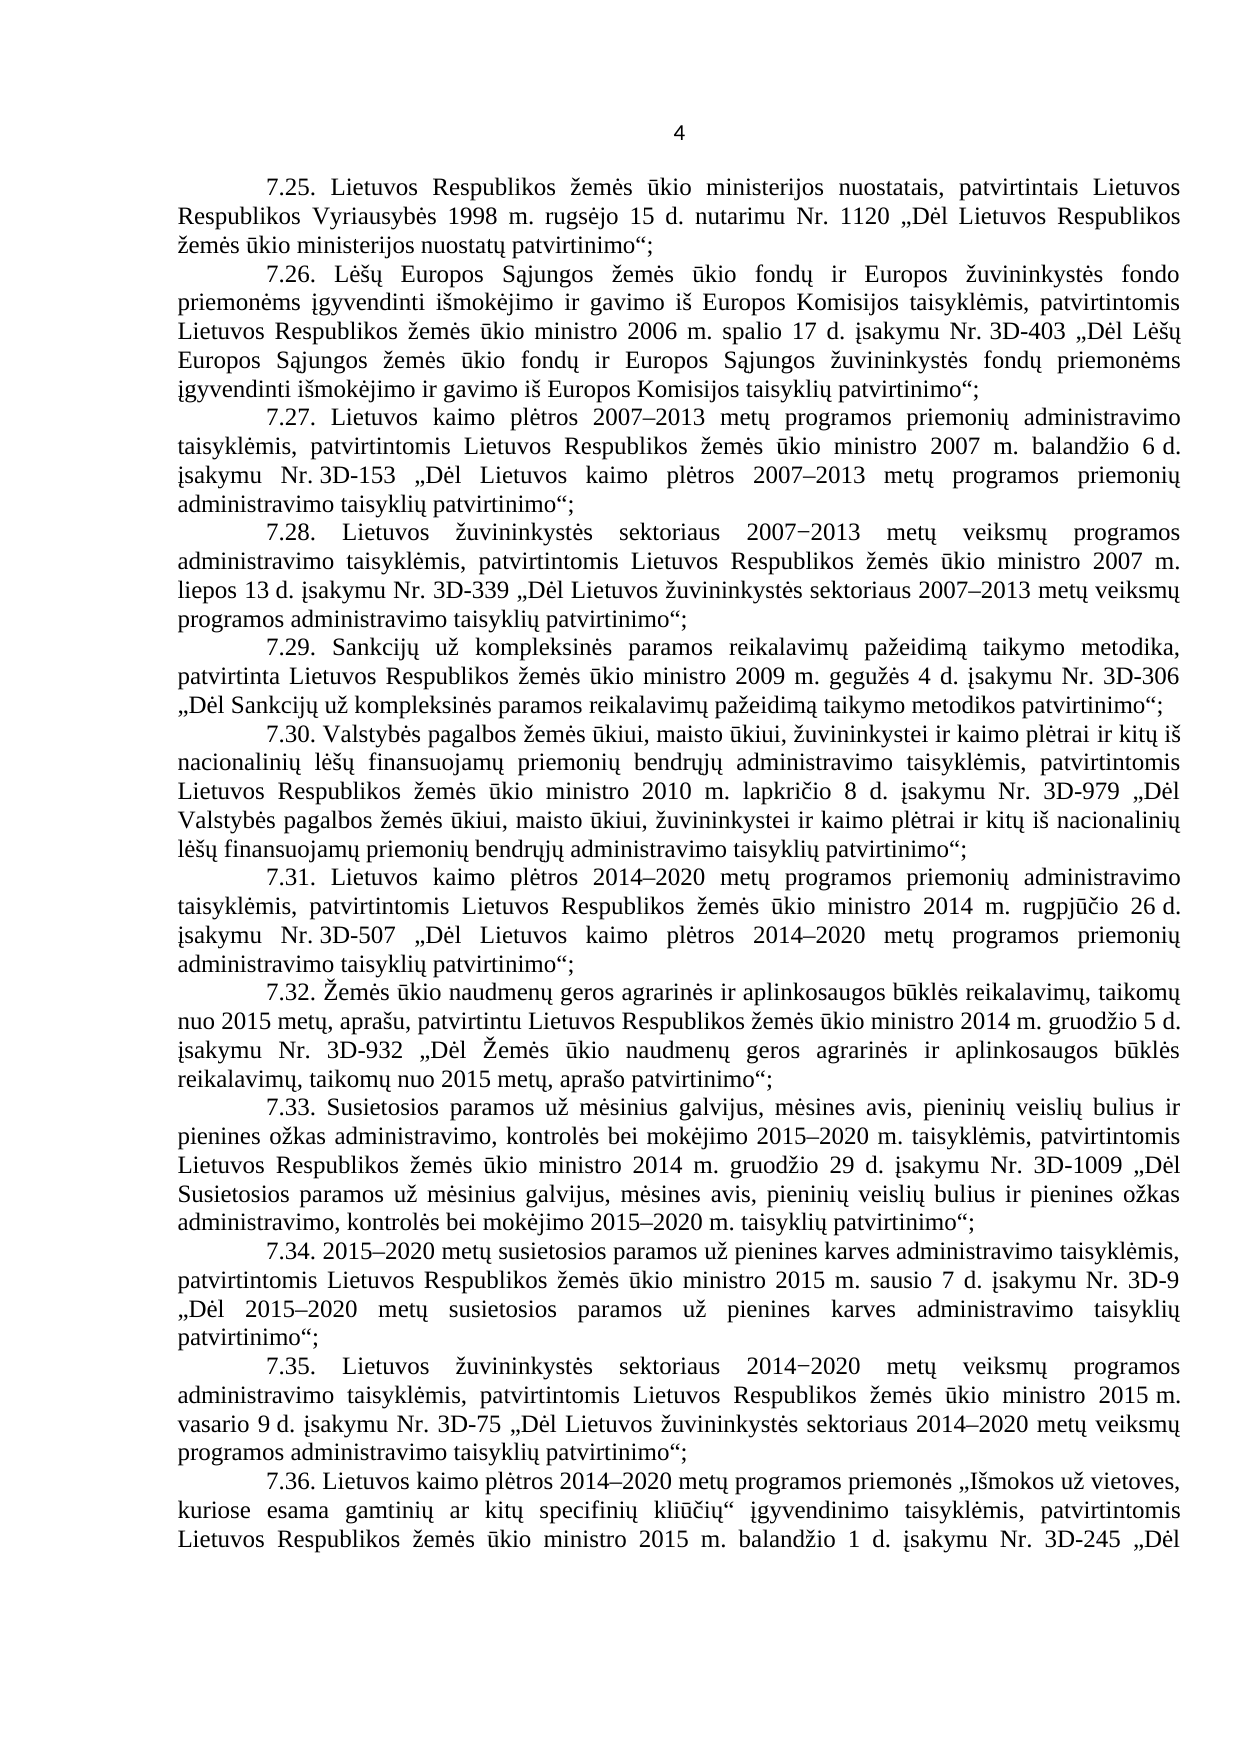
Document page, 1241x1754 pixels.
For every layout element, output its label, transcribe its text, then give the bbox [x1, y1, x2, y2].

text 7.29. Sankcijų už kompleksinės paramos reikalavimų pažeidimą taikymo metodika, patvirtinta Lietuvos Respublikos žemės ūkio ministro 2009 m. gegužės 4 d. įsakymu Nr. 3D-306 „Dėl Sankcijų už kompleksinės paramos reikalavimų pažeidimą taikymo metodikos patvirtinimo“; [177, 632, 1181, 719]
text 7.34. 2015–2020 metų susietosios paramos už pienines karves administravimo taisyklėmis, patvirtintomis Lietuvos Respublikos žemės ūkio ministro 2015 m. sausio 7 d. įsakymu Nr. 3D-9 „Dėl 2015–2020 metų susietosios paramos už pienines karves administravimo taisyklių patvirtinimo“; [177, 1236, 1181, 1351]
text 7.28. Lietuvos žuvininkystės sektoriaus 2007−2013 metų veiksmų programos administravimo taisyklėmis, patvirtintomis Lietuvos Respublikos žemės ūkio ministro 2007 m. liepos 13 d. įsakymu Nr. 3D-339 „Dėl Lietuvos žuvininkystės sektoriaus 2007–2013 metų veiksmų programos administravimo taisyklių patvirtinimo“; [177, 517, 1181, 632]
text 7.32. Žemės ūkio naudmenų geros agrarinės ir aplinkosaugos būklės reikalavimų, taikomų nuo 2015 metų, aprašu, patvirtintu Lietuvos Respublikos žemės ūkio ministro 2014 m. gruodžio 5 d. įsakymu Nr. 3D-932 „Dėl Žemės ūkio naudmenų geros agrarinės ir aplinkosaugos būklės reikalavimų, taikomų nuo 2015 metų, aprašo patvirtinimo“; [177, 977, 1181, 1092]
text 7.25. Lietuvos Respublikos žemės ūkio ministerijos nuostatais, patvirtintais Lietuvos Respublikos Vyriausybės 1998 m. rugsėjo 15 d. nutarimu Nr. 1120 „Dėl Lietuvos Respublikos žemės ūkio ministerijos nuostatų patvirtinimo“; [177, 172, 1181, 259]
text 7.36. Lietuvos kaimo plėtros 2014–2020 metų programos priemonės „Išmokos už vietoves, kuriose esama gamtinių ar kitų specifinių kliūčių“ įgyvendinimo taisyklėmis, patvirtintomis Lietuvos Respublikos žemės ūkio ministro 2015 m. balandžio 1 d. įsakymu Nr. 3D-245 „Dėl [177, 1466, 1181, 1552]
text 7.35. Lietuvos žuvininkystės sektoriaus 2014−2020 metų veiksmų programos administravimo taisyklėmis, patvirtintomis Lietuvos Respublikos žemės ūkio ministro 2015 m. vasario 9 d. įsakymu Nr. 3D-75 „Dėl Lietuvos žuvininkystės sektoriaus 2014–2020 metų veiksmų programos administravimo taisyklių patvirtinimo“; [177, 1351, 1181, 1466]
text 7.30. Valstybės pagalbos žemės ūkiui, maisto ūkiui, žuvininkystei ir kaimo plėtrai ir kitų iš nacionalinių lėšų finansuojamų priemonių bendrųjų administravimo taisyklėmis, patvirtintomis Lietuvos Respublikos žemės ūkio ministro 2010 m. lapkričio 8 d. įsakymu Nr. 3D-979 „Dėl Valstybės pagalbos žemės ūkiui, maisto ūkiui, žuvininkystei ir kaimo plėtrai ir kitų iš nacionalinių lėšų finansuojamų priemonių bendrųjų administravimo taisyklių patvirtinimo“; [177, 719, 1181, 862]
text 7.27. Lietuvos kaimo plėtros 2007–2013 metų programos priemonių administravimo taisyklėmis, patvirtintomis Lietuvos Respublikos žemės ūkio ministro 2007 m. balandžio 6 d. įsakymu Nr. 3D-153 „Dėl Lietuvos kaimo plėtros 2007–2013 metų programos priemonių administravimo taisyklių patvirtinimo“; [177, 402, 1181, 517]
text 7.33. Susietosios paramos už mėsinius galvijus, mėsines avis, pieninių veislių bulius ir pienines ožkas administravimo, kontrolės bei mokėjimo 2015–2020 m. taisyklėmis, patvirtintomis Lietuvos Respublikos žemės ūkio ministro 2014 m. gruodžio 29 d. įsakymu Nr. 3D-1009 „Dėl Susietosios paramos už mėsinius galvijus, mėsines avis, pieninių veislių bulius ir pienines ožkas administravimo, kontrolės bei mokėjimo 2015–2020 m. taisyklių patvirtinimo“; [177, 1092, 1181, 1236]
text 7.26. Lėšų Europos Sąjungos žemės ūkio fondų ir Europos žuvininkystės fondo priemonėms įgyvendinti išmokėjimo ir gavimo iš Europos Komisijos taisyklėmis, patvirtintomis Lietuvos Respublikos žemės ūkio ministro 2006 m. spalio 17 d. įsakymu Nr. 3D-403 „Dėl Lėšų Europos Sąjungos žemės ūkio fondų ir Europos Sąjungos žuvininkystės fondų priemonėms įgyvendinti išmokėjimo ir gavimo iš Europos Komisijos taisyklių patvirtinimo“; [177, 259, 1181, 402]
text 7.31. Lietuvos kaimo plėtros 2014–2020 metų programos priemonių administravimo taisyklėmis, patvirtintomis Lietuvos Respublikos žemės ūkio ministro 2014 m. rugpjūčio 26 d. įsakymu Nr. 3D-507 „Dėl Lietuvos kaimo plėtros 2014–2020 metų programos priemonių administravimo taisyklių patvirtinimo“; [177, 862, 1181, 977]
